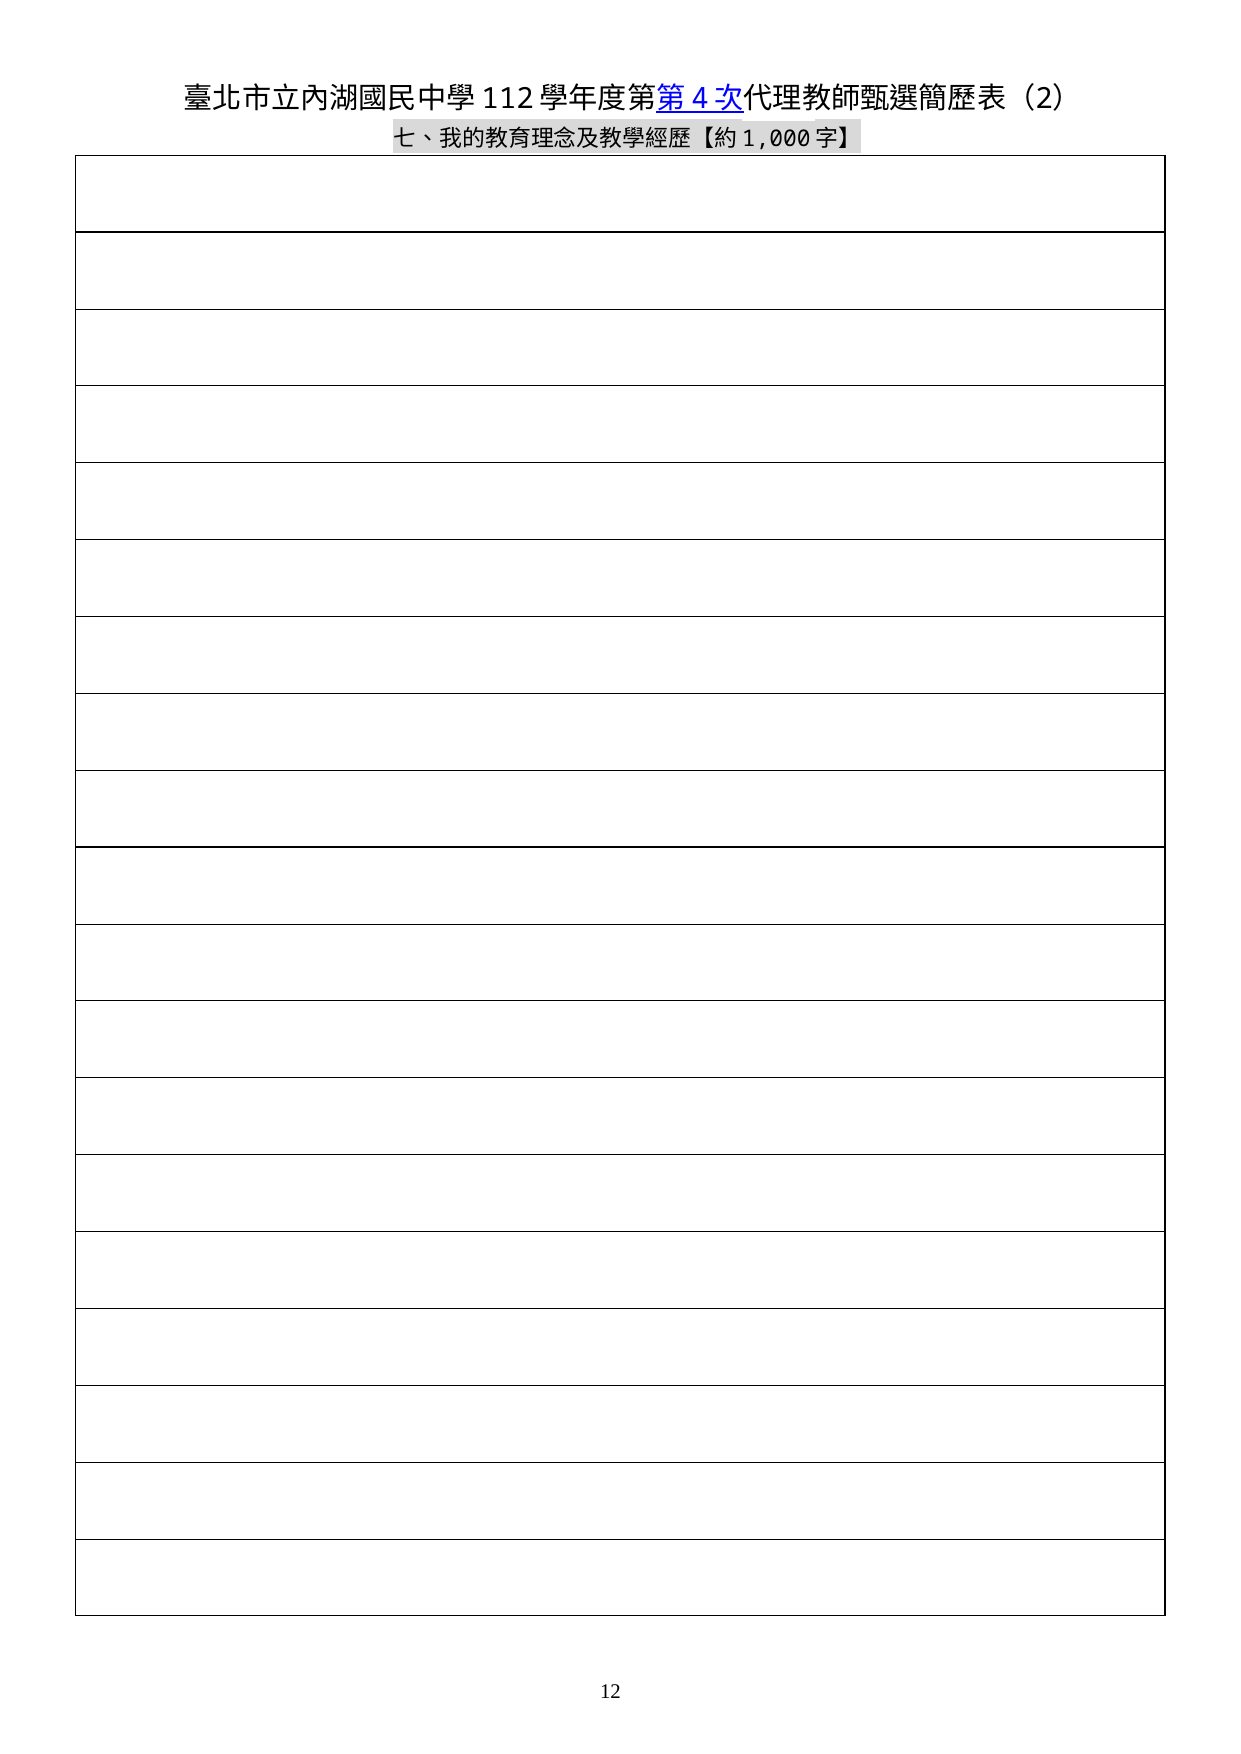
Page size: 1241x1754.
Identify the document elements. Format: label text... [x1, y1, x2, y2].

table_cell [76, 540, 1164, 616]
table_cell [76, 694, 1164, 770]
table_cell [76, 925, 1164, 1000]
table_cell [76, 1309, 1164, 1385]
table_header [76, 156, 1164, 231]
subtitle 臺北市立內湖國民中學112學年度第第4次代理教師甄選簡歷表（2） 七、我的教育理念及教學經歷【約1,000字】 [75, 75, 1190, 153]
table_cell [76, 848, 1164, 923]
table_cell [76, 1386, 1164, 1462]
table_cell [76, 1540, 1164, 1615]
table_cell [76, 771, 1164, 846]
table_cell [76, 1463, 1164, 1539]
table_cell [76, 617, 1164, 693]
table_cell [76, 233, 1164, 308]
table_cell [76, 463, 1164, 539]
table_cell [76, 386, 1164, 462]
table_cell [76, 1001, 1164, 1077]
table_cell [76, 1078, 1164, 1154]
table_cell [76, 1232, 1164, 1308]
table_cell [76, 310, 1164, 385]
table_cell [76, 1155, 1164, 1231]
